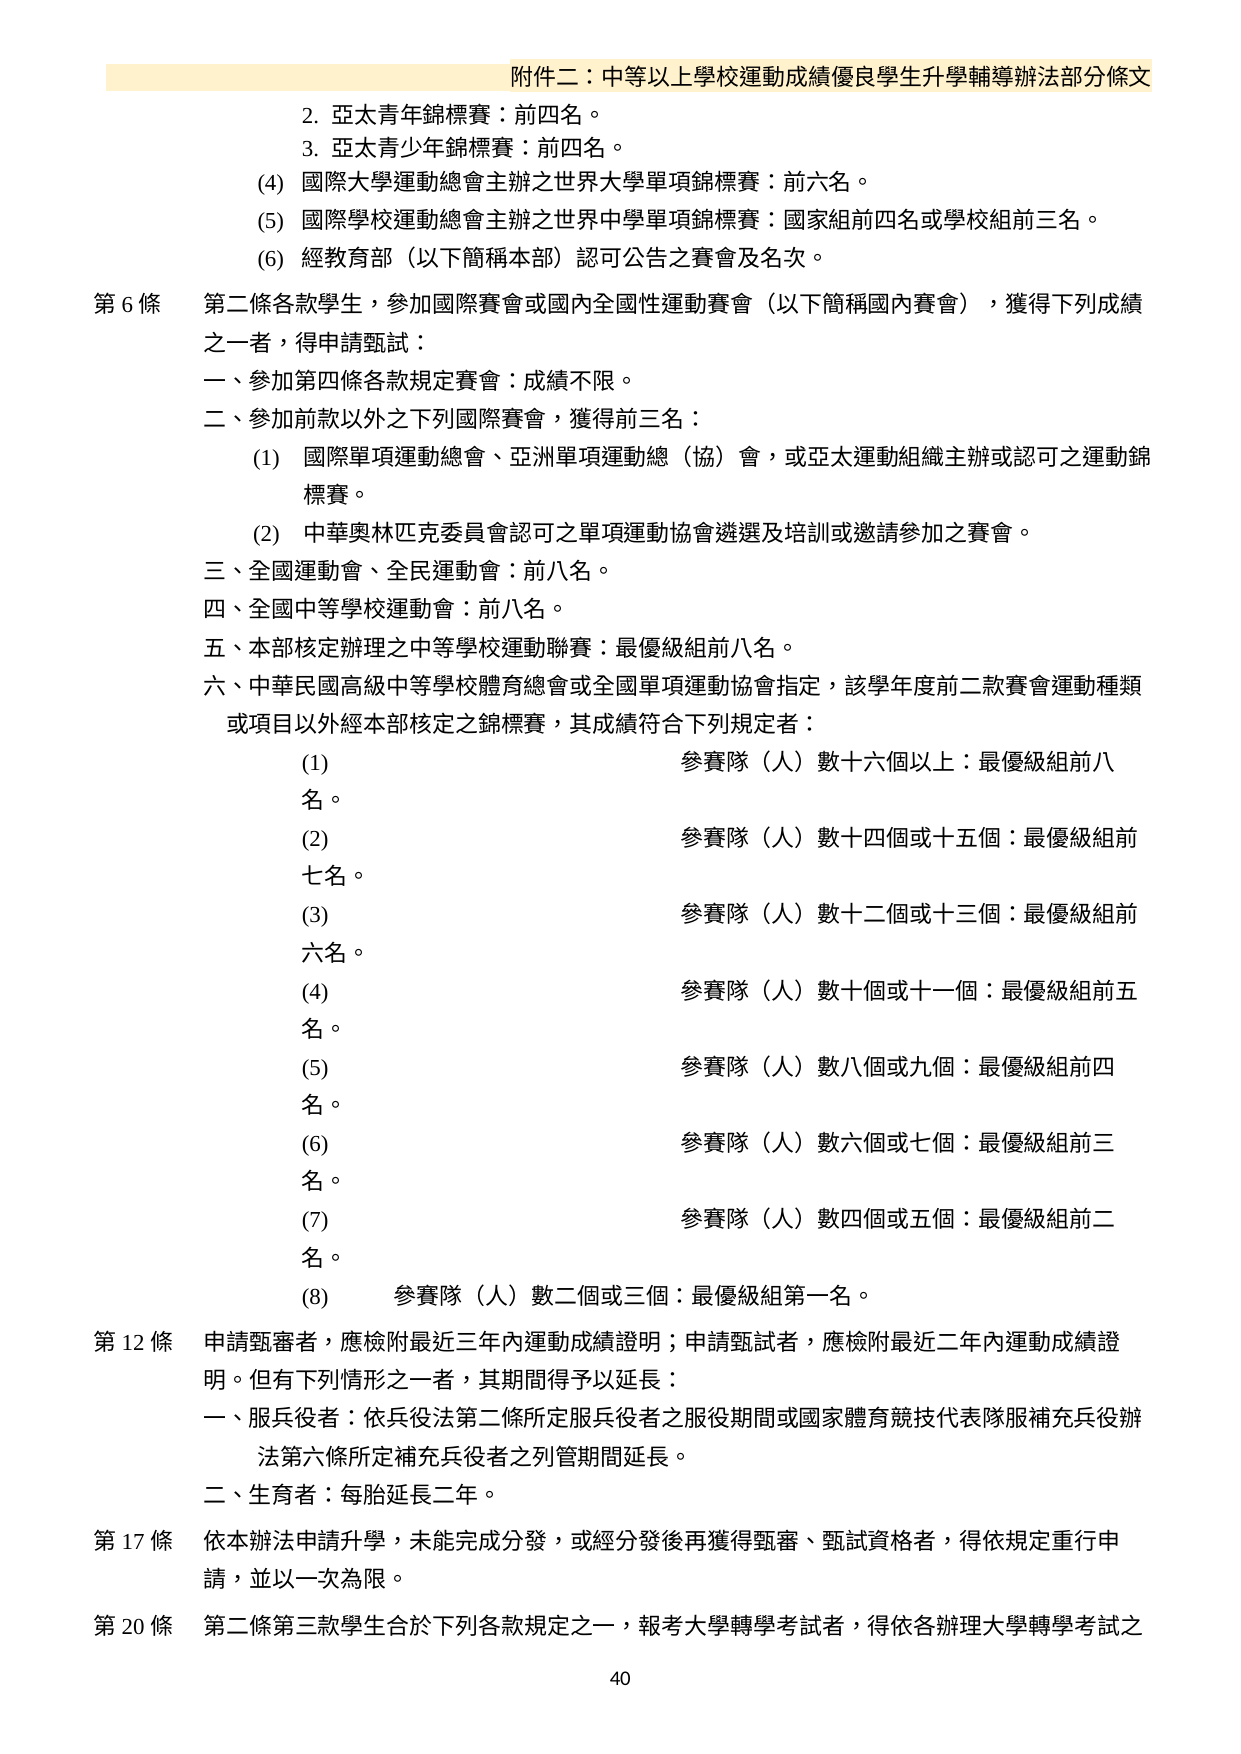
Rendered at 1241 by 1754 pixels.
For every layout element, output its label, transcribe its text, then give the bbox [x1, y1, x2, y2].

table_cell 第二條各款學生，參加國際賽會或國內全國性運動賽會（以下簡稱國內賽會），獲得下列成績之一者，得申請甄試： 一、參加第四條各款規定賽會：成績不限。 二、參加前款以外之下列國際賽會，獲得前三名： 國際單項運動總會、亞洲單項運動總（協）會，或亞太運動組織主辦或認可之運動錦標賽。 中華奧林匹克委員會認可之單項運動協會遴選及培訓或邀請參加之賽會。 三、全國運動會、全民運動會：前八名。 四、全國中等學校運動會：前八名。 五、本部核定辦理之中等學校運動聯賽：最優級組前八名。 六、中華民國高級中等學校體育總會或全國單項運動協會指定，該學年度前二款賽會運動種類 或項目以外經本部核定之錦標賽，其成績符合下列規定者： 參賽隊（人）數十六個以上：最優級組前八名。 參賽隊（人）數十四個或十五個：最優級組前七名。 參賽隊（人）數十二個或十三個：最優級組前六名。 參賽隊（人）數十個或十一個：最優級組前五名。 參賽隊（人）數八個或九個：最優級組前四名。 參賽隊（人）數六個或七個：最優級組前三名。 參賽隊（人）數四個或五個：最優級組前二名。 參賽隊（人）數二個或三個：最優級組第一名。 [198, 282, 1160, 1319]
table_cell 依本辦法申請升學，未能完成分發，或經分發後再獲得甄審、甄試資格者，得依規定重行申請，並以一次為限。 [198, 1518, 1160, 1603]
table_cell 第二條各款所定學生，依國家代表隊教練與選手選拔培訓及參賽處理辦法規定，代表國家參加國際運動賽會（以下簡稱國際賽會），獲得下列成績之一者，得申請甄審： 一、奧林匹克運動會（以下簡稱奧運）：成績不限。 二、亞洲運動會（以下簡稱亞運）：奧運種類前八名，非奧運種類前六名。 三、世界大學運動會：前六名。 四、世界運動會：前六名。 五、青年奧林匹克運動會：前六名。 六、亞洲青年運動會：前四名。 七、東亞青年運動會：前三名。 八、國際單項運動總會主辦之下列正式賽會： 世界錦標（盃）賽：奧運種類前八名，非奧運種類前六名。 世界青年錦標賽：前四名。 世界青少年錦標賽：前四名。 九、亞洲單項運動總（協）會主辦之下列正式賽會： 亞洲錦標（盃）賽：前四名。 亞洲青年錦標賽：前四名。 亞洲青少年錦標賽：前四名。 十、其他賽會名稱及名次： 世界中學生運動會：前四名。 亞洲室內及武藝運動會、亞洲沙灘運動會：前三名。 亞洲及太平洋（以下簡稱亞太）運動組織主辦之下列正式賽會： 亞太錦標（盃）賽：前四名。 亞太青年錦標賽：前四名。 亞太青少年錦標賽：前四名。 國際大學運動總會主辦之世界大學單項錦標賽：前六名。 國際學校運動總會主辦之世界中學單項錦標賽：國家組前四名或學校組前三名。 經教育部（以下簡稱本部）認可公告之賽會及名次。 [198, 93, 1160, 282]
table_cell 申請甄審者，應檢附最近三年內運動成績證明；申請甄試者，應檢附最近二年內運動成績證明。但有下列情形之一者，其期間得予以延長： 一、服兵役者：依兵役法第二條所定服兵役者之服役期間或國家體育競技代表隊服補充兵役辦法第六條所定補充兵役者之列管期間延長。 二、生育者：每胎延長二年。 [198, 1319, 1160, 1518]
table_cell 第 20 條 [89, 1603, 198, 1648]
table_cell 第二條第三款學生合於下列各款規定之一，報考大學轉學考試者，得依各辦理大學轉學考試之 [198, 1603, 1160, 1648]
table_cell 第 6 條 [89, 282, 198, 1319]
table_cell [89, 93, 198, 282]
table_cell 第 17 條 [89, 1518, 198, 1603]
table_cell 第 12 條 [89, 1319, 198, 1518]
